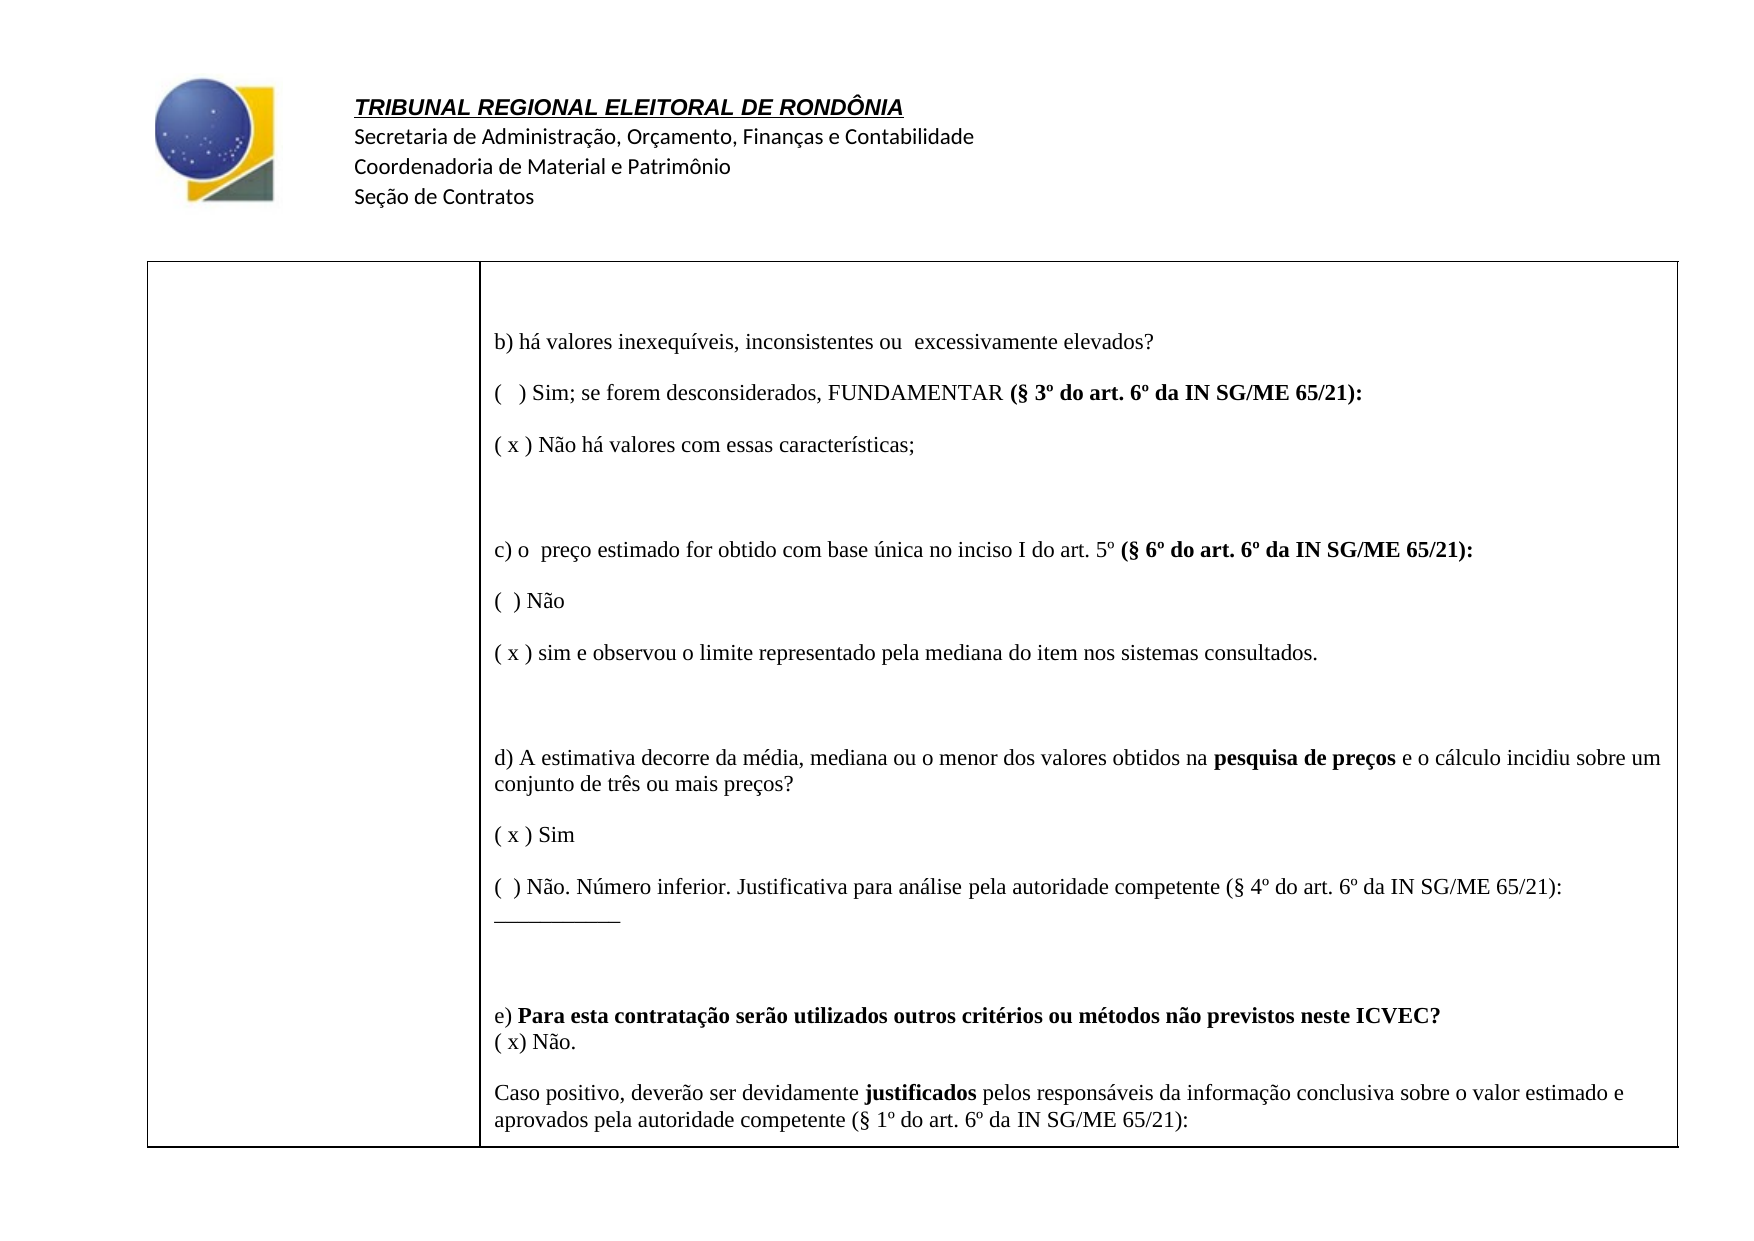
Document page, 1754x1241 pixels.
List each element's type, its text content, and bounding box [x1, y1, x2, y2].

table_cell [148, 262, 479, 1146]
table_cell b) há valores inexequíveis, inconsistentes ou excessivamente elevados? ( ) Sim; se forem desconsiderados, FUNDAMENTAR (§ 3º do art. 6º da IN SG/ME 65/21): ( x ) Não há valores com essas características; c) o preço estimado for obtido com base única no inciso I do art. 5º (§ 6º do art. 6º da IN SG/ME 65/21): ( ) Não ( x ) sim e observou o limite representado pela mediana do item nos sistemas consultados. d) A estimativa decorre da média, mediana ou o menor dos valores obtidos na pesquisa de preços e o cálculo incidiu sobre um conjunto de três ou mais preços? ( x ) Sim ( ) Não. Número inferior. Justificativa para análise pela autoridade competente (§ 4º do art. 6º da IN SG/ME 65/21): ___________ e) Para esta contratação serão utilizados outros critérios ou métodos não previstos neste ICVEC? ( x) Não. Caso positivo, deverão ser devidamente justificados pelos responsáveis da informação conclusiva sobre o valor estimado e aprovados pela autoridade competente (§ 1º do art. 6º da IN SG/ME 65/21): [481, 262, 1677, 1146]
